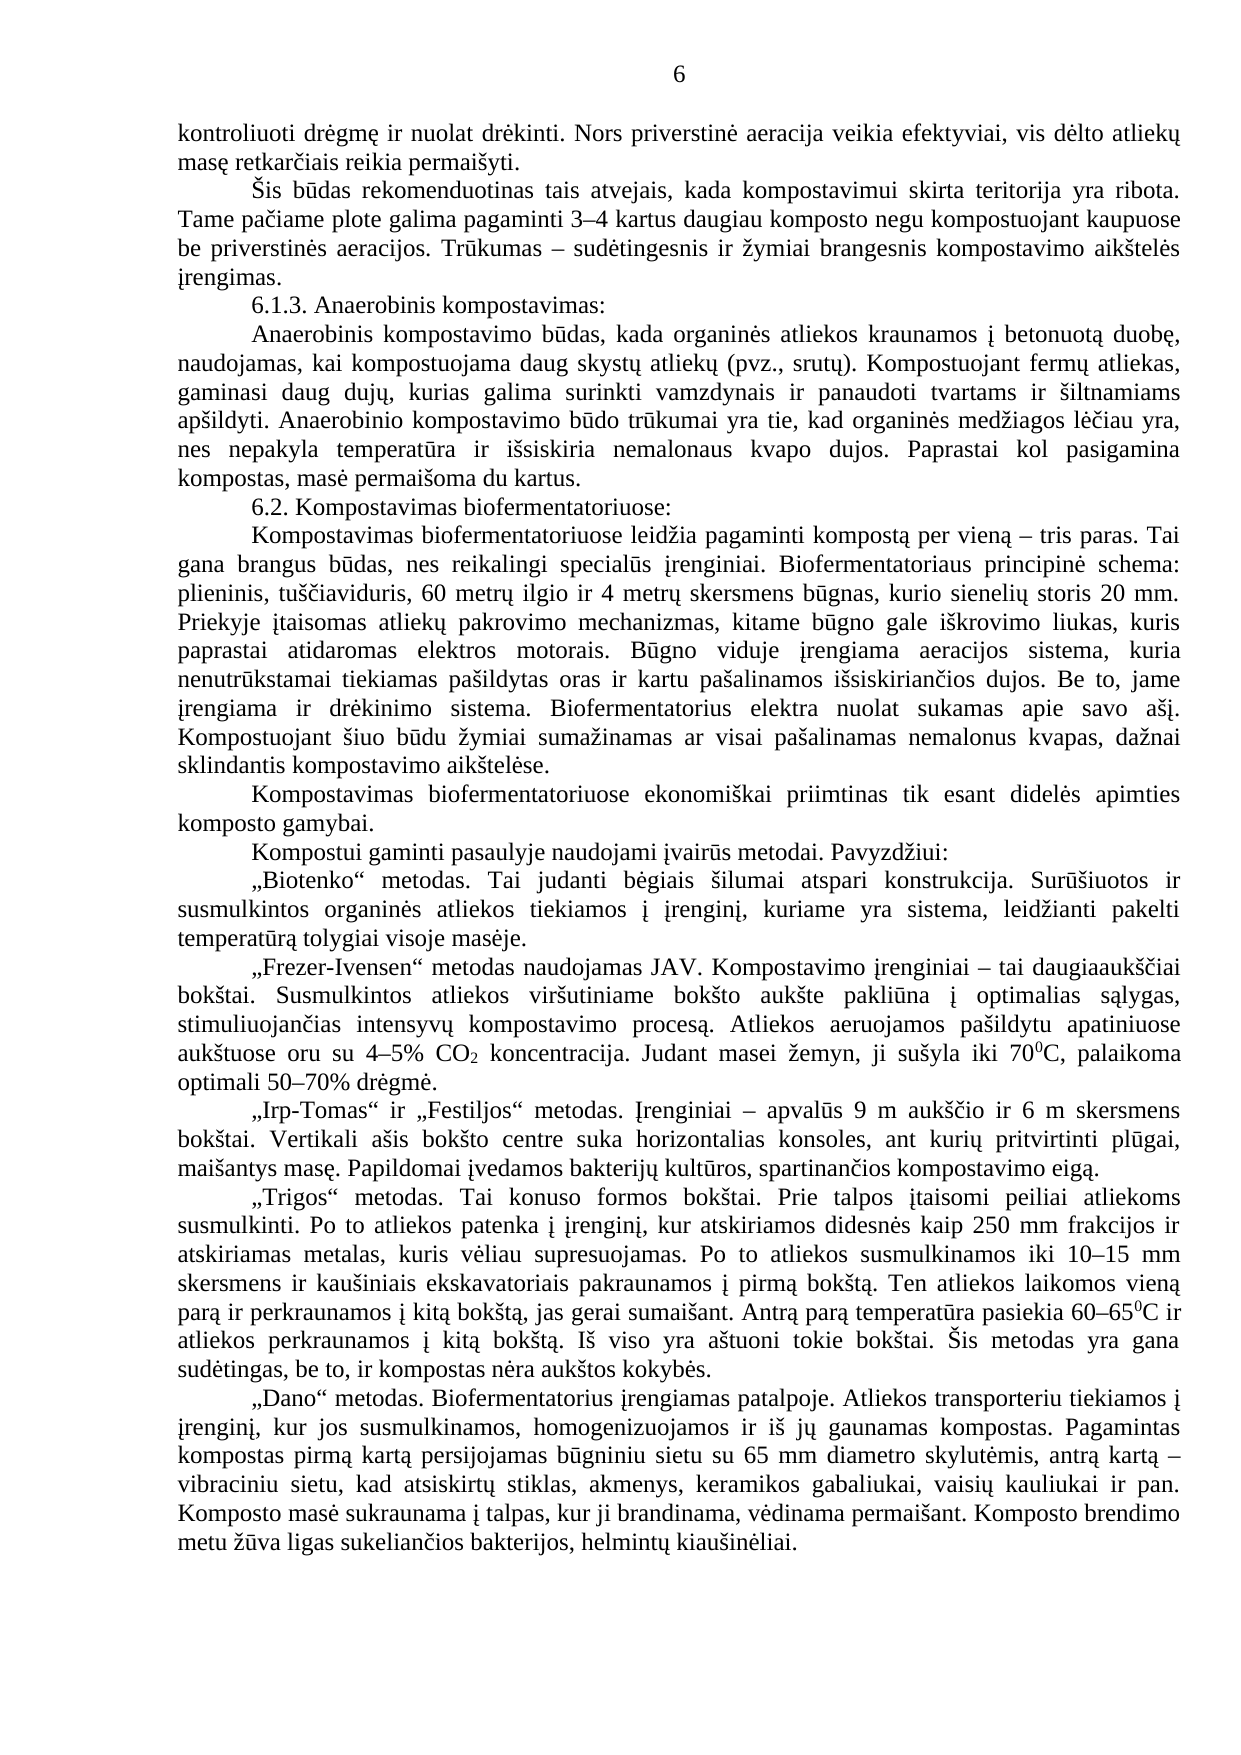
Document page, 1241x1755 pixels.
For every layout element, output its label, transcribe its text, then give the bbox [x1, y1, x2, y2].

text „Frezer-Ivensen“ metodas naudojamas JAV. Kompostavimo įrenginiai – tai daugiaaukščiai bokštai. Susmulkintos atliekos viršutiniame bokšto aukšte pakliūna į optimalias sąlygas, stimuliuojančias intensyvų kompostavimo procesą. Atliekos aeruojamos pašildytu apatiniuose aukštuose oru su 4–5% CO2 koncentracija. Judant masei žemyn, ji sušyla iki 700C, palaikoma optimali 50–70% drėgmė. [177, 952, 1181, 1096]
text Anaerobinis kompostavimo būdas, kada organinės atliekos kraunamos į betonuotą duobę, naudojamas, kai kompostuojama daug skystų atliekų (pvz., srutų). Kompostuojant fermų atliekas, gaminasi daug dujų, kurias galima surinkti vamzdynais ir panaudoti tvartams ir šiltnamiams apšildyti. Anaerobinio kompostavimo būdo trūkumai yra tie, kad organinės medžiagos lėčiau yra, nes nepakyla temperatūra ir išsiskiria nemalonaus kvapo dujos. Paprastai kol pasigamina kompostas, masė permaišoma du kartus. [177, 319, 1181, 492]
text Kompostavimas biofermentatoriuose leidžia pagaminti kompostą per vieną – tris paras. Tai gana brangus būdas, nes reikalingi specialūs įrenginiai. Biofermentatoriaus principinė schema: plieninis, tuščiaviduris, 60 metrų ilgio ir 4 metrų skersmens būgnas, kurio sienelių storis 20 mm. Priekyje įtaisomas atliekų pakrovimo mechanizmas, kitame būgno gale iškrovimo liukas, kuris paprastai atidaromas elektros motorais. Būgno viduje įrengiama aeracijos sistema, kuria nenutrūkstamai tiekiamas pašildytas oras ir kartu pašalinamos išsiskiriančios dujos. Be to, jame įrengiama ir drėkinimo sistema. Biofermentatorius elektra nuolat sukamas apie savo ašį. Kompostuojant šiuo būdu žymiai sumažinamas ar visai pašalinamas nemalonus kvapas, dažnai sklindantis kompostavimo aikštelėse. [177, 521, 1181, 779]
text Kompostavimas biofermentatoriuose ekonomiškai priimtinas tik esant didelės apimties komposto gamybai. [177, 779, 1181, 837]
text „Biotenko“ metodas. Tai judanti bėgiais šilumai atspari konstrukcija. Surūšiuotos ir susmulkintos organinės atliekos tiekiamos į įrenginį, kuriame yra sistema, leidžianti pakelti temperatūrą tolygiai visoje masėje. [177, 866, 1181, 952]
text Šis būdas rekomenduotinas tais atvejais, kada kompostavimui skirta teritorija yra ribota. Tame pačiame plote galima pagaminti 3–4 kartus daugiau komposto negu kompostuojant kaupuose be priverstinės aeracijos. Trūkumas – sudėtingesnis ir žymiai brangesnis kompostavimo aikštelės įrengimas. [177, 176, 1181, 291]
text „Irp-Tomas“ ir „Festiljos“ metodas. Įrenginiai – apvalūs 9 m aukščio ir 6 m skersmens bokštai. Vertikali ašis bokšto centre suka horizontalias konsoles, ant kurių pritvirtinti plūgai, maišantys masę. Papildomai įvedamos bakterijų kultūros, spartinančios kompostavimo eigą. [177, 1096, 1181, 1182]
text Kompostui gaminti pasaulyje naudojami įvairūs metodai. Pavyzdžiui: [177, 837, 1181, 866]
text „Dano“ metodas. Biofermentatorius įrengiamas patalpoje. Atliekos transporteriu tiekiamos į įrenginį, kur jos susmulkinamos, homogenizuojamos ir iš jų gaunamas kompostas. Pagamintas kompostas pirmą kartą persijojamas būgniniu sietu su 65 mm diametro skylutėmis, antrą kartą – vibraciniu sietu, kad atsiskirtų stiklas, akmenys, keramikos gabaliukai, vaisių kauliukai ir pan. Komposto masė sukraunama į talpas, kur ji brandinama, vėdinama permaišant. Komposto brendimo metu žūva ligas sukeliančios bakterijos, helmintų kiaušinėliai. [177, 1383, 1181, 1556]
text kontroliuoti drėgmę ir nuolat drėkinti. Nors priverstinė aeracija veikia efektyviai, vis dėlto atliekų masę retkarčiais reikia permaišyti. [177, 118, 1181, 176]
text „Trigos“ metodas. Tai konuso formos bokštai. Prie talpos įtaisomi peiliai atliekoms susmulkinti. Po to atliekos patenka į įrenginį, kur atskiriamos didesnės kaip 250 mm frakcijos ir atskiriamas metalas, kuris vėliau supresuojamas. Po to atliekos susmulkinamos iki 10–15 mm skersmens ir kaušiniais ekskavatoriais pakraunamos į pirmą bokštą. Ten atliekos laikomos vieną parą ir perkraunamos į kitą bokštą, jas gerai sumaišant. Antrą parą temperatūra pasiekia 60–650C ir atliekos perkraunamos į kitą bokštą. Iš viso yra aštuoni tokie bokštai. Šis metodas yra gana sudėtingas, be to, ir kompostas nėra aukštos kokybės. [177, 1182, 1181, 1383]
text 6.1.3. Anaerobinis kompostavimas: [177, 291, 1181, 319]
text 6.2. Kompostavimas biofermentatoriuose: [177, 492, 1181, 521]
